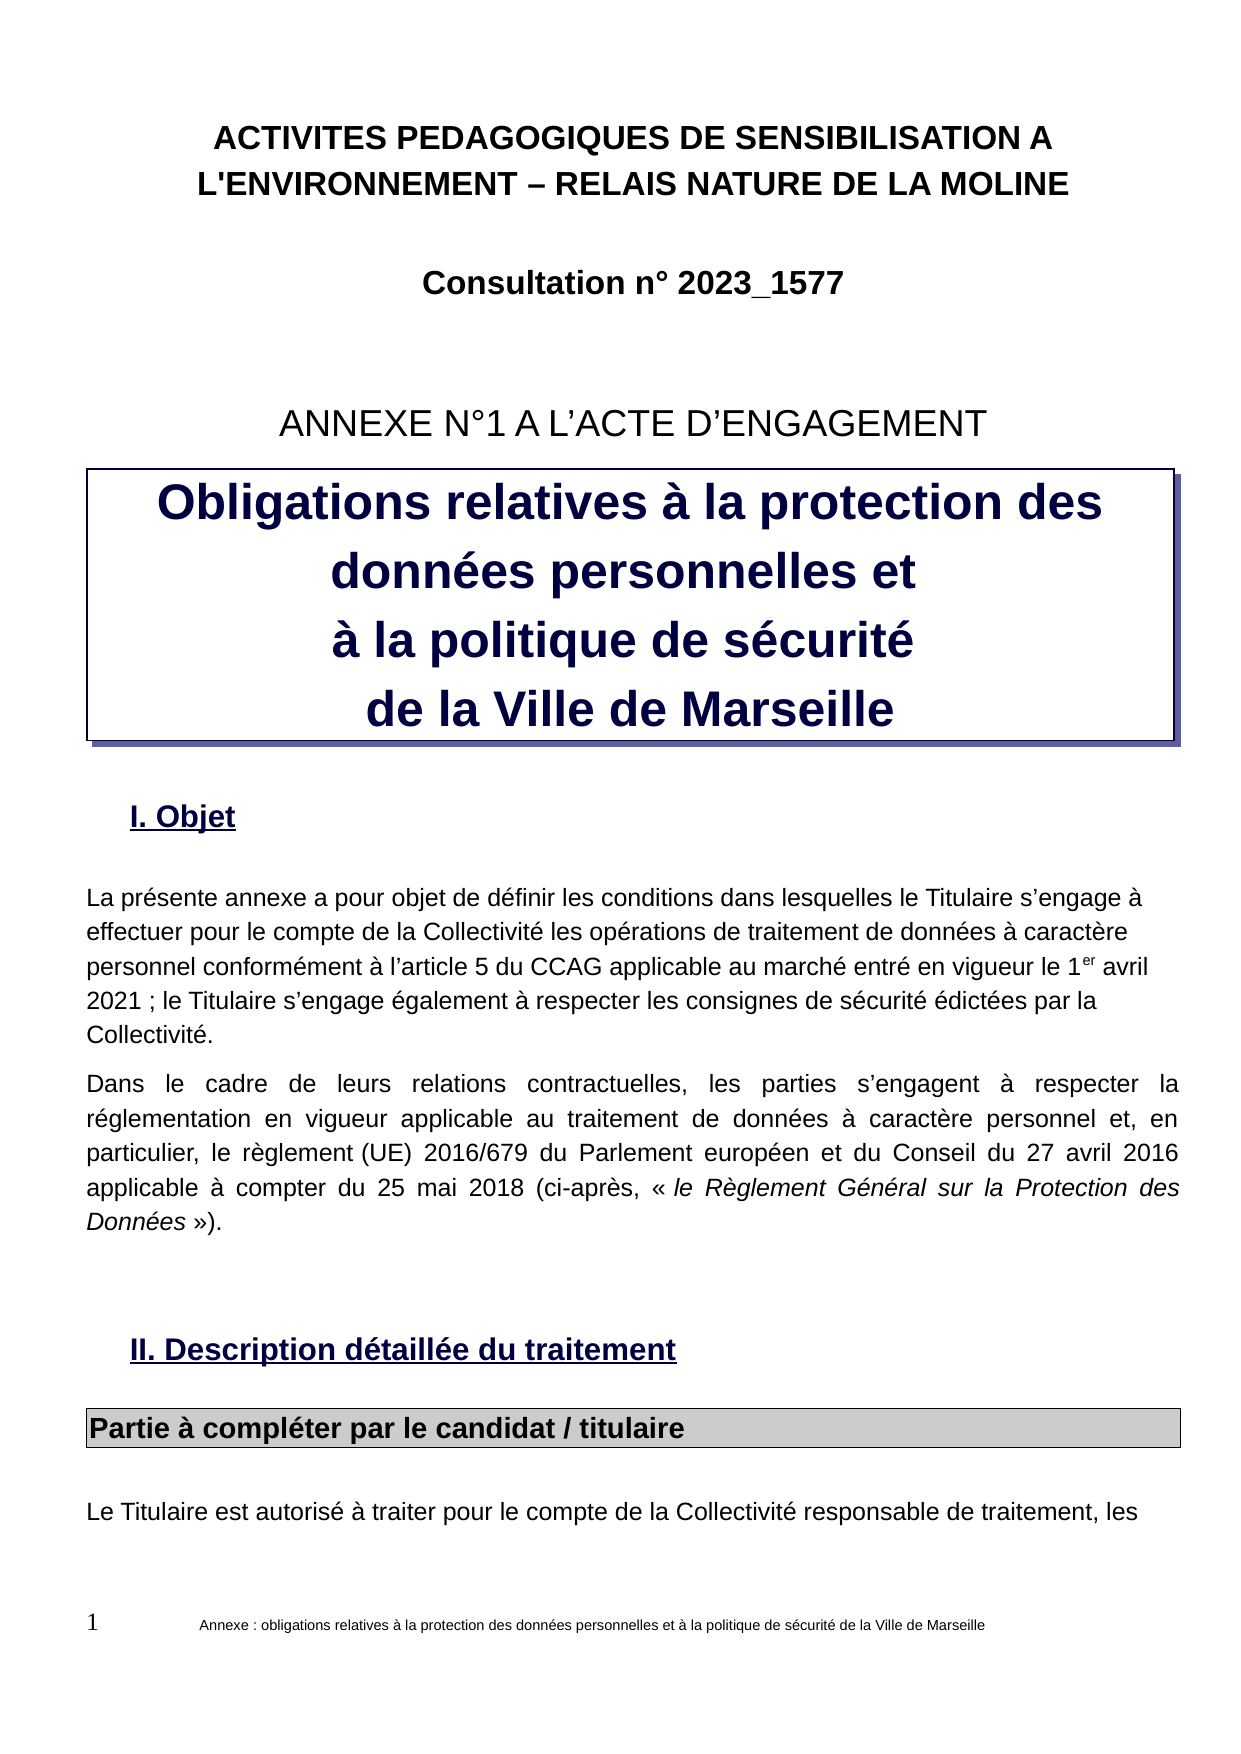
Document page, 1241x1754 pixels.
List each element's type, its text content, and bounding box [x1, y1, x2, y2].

text La présente annexe a pour objet de définir les conditions dans lesquelles le Titulaire s’engage à effectuer pour le compte de la Collectivité les opérations de traitement de données à caractère personnel conformément à l’article 5 du CCAG applicable au marché entré en vigueur le 1er avril 2021 ; le Titulaire s’engage également à respecter les consignes de sécurité édictées par la Collectivité. [86, 882, 1181, 1049]
subtitle II. Description détaillée du traitement [129, 1331, 1181, 1395]
subtitle I. Objet [129, 798, 1181, 870]
text Consultation n° 2023_1577 [86, 263, 1181, 302]
text ANNEXE N°1 A L’ACTE D’ENGAGEMENT [86, 402, 1181, 445]
text Obligations relatives à la protection des données personnelles et à la politique de sécurité de la Ville de Marseille [88, 470, 1173, 740]
text ACTIVITES PEDAGOGIQUES DE SENSIBILISATION A L'ENVIRONNEMENT – RELAIS NATURE DE LA MOLINE [86, 118, 1181, 203]
text Dans le cadre de leurs relations contractuelles, les parties s’engagent à respecter la réglementation en vigueur applicable au traitement de données à caractère personnel et, en particulier, le règlement (UE) 2016/679 du Parlement européen et du Conseil du 27 avril 2016 applicable à compter du 25 mai 2018 (ci-après, « le Règlement Général sur la Protection des Données »). [86, 1069, 1181, 1236]
text Partie à compléter par le candidat / titulaire [87, 1409, 1180, 1447]
text Le Titulaire est autorisé à traiter pour le compte de la Collectivité responsable de traitement, les [86, 1468, 1181, 1526]
